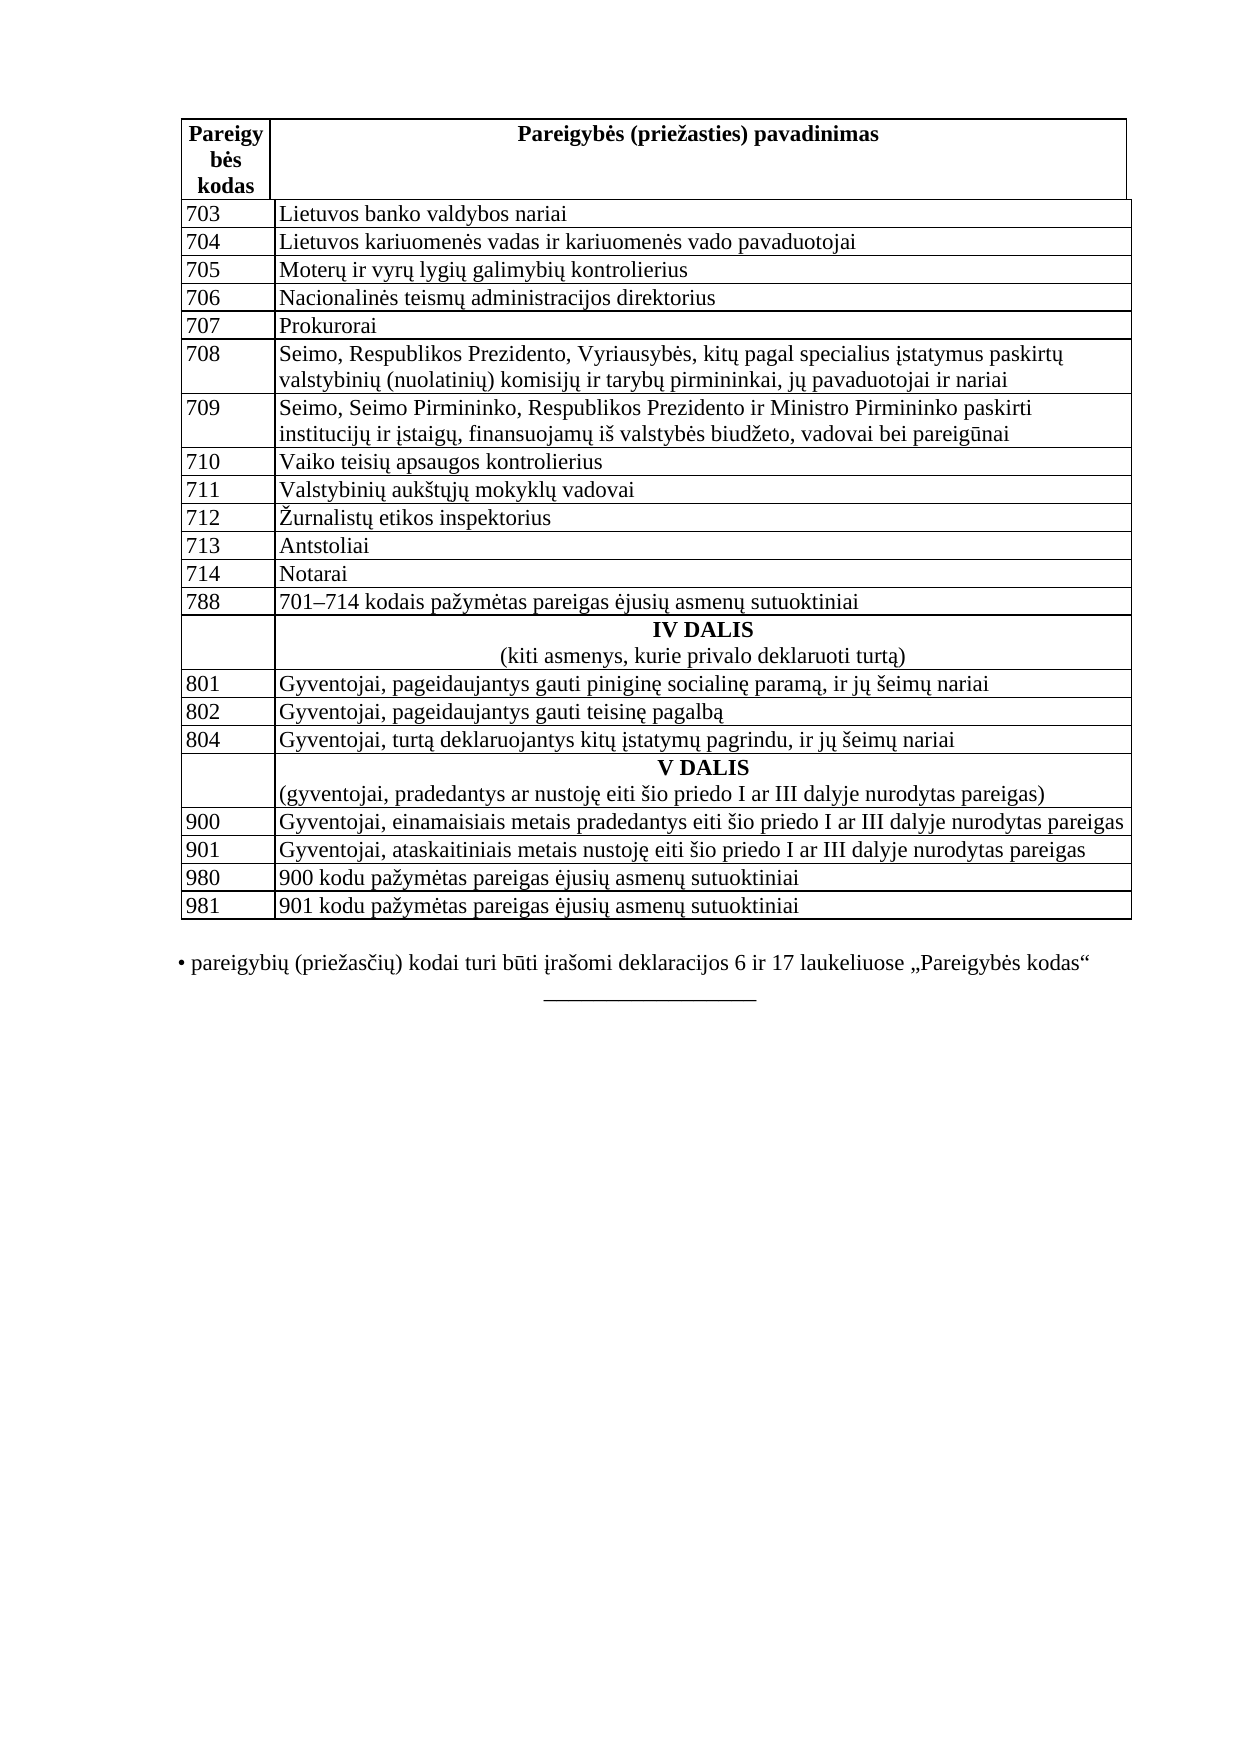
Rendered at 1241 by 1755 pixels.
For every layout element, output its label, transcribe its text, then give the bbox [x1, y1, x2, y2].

table_cell Nacionalinės teismų administracijos direktorius [276, 284, 1131, 310]
text • pareigybių (priežasčių) kodai turi būti įrašomi deklaracijos 6 ir 17 laukeliuose „Pareigybės kodas“ [177, 949, 1122, 975]
table_cell 714 [182, 560, 274, 586]
table_cell 900 kodu pažymėtas pareigas ėjusių asmenų sutuoktiniai [276, 864, 1131, 890]
table_cell 788 [182, 588, 274, 614]
table_header [1127, 118, 1131, 199]
table_cell 901 [182, 836, 274, 862]
table_cell 711 [182, 476, 274, 503]
table_cell Prokurorai [276, 312, 1131, 338]
table_cell Notarai [276, 560, 1131, 586]
table_cell Valstybinių aukštųjų mokyklų vadovai [276, 476, 1131, 503]
table_cell Lietuvos banko valdybos nariai [276, 200, 1131, 227]
table_cell 980 [182, 864, 274, 890]
table_cell 900 [182, 808, 274, 834]
table_cell Seimo, Respublikos Prezidento, Vyriausybės, kitų pagal specialius įstatymus paskirtų valstybinių (nuolatinių) komisijų ir tarybų pirmininkai, jų pavaduotojai ir nariai [276, 340, 1131, 393]
table_cell 707 [182, 312, 274, 338]
table_cell 706 [182, 284, 274, 310]
table_header Pareigybės kodas [182, 120, 269, 199]
table_cell Antstoliai [276, 532, 1131, 558]
table_cell 801 [182, 670, 274, 697]
table_cell 701–714 kodais pažymėtas pareigas ėjusių asmenų sutuoktiniai [276, 588, 1131, 614]
table_cell Moterų ir vyrų lygių galimybių kontrolierius [276, 256, 1131, 282]
table_cell (gyventojai, pradedantys ar nustoję eiti šio priedo I ar III dalyje nurodytas pareigas) [276, 780, 1131, 807]
table_cell Vaiko teisių apsaugos kontrolierius [276, 448, 1131, 475]
table_cell Žurnalistų etikos inspektorius [276, 504, 1131, 531]
table_cell Gyventojai, pageidaujantys gauti teisinę pagalbą [276, 698, 1131, 724]
table_cell V DALIS [276, 754, 1131, 780]
table_cell Gyventojai, einamaisiais metais pradedantys eiti šio priedo I ar III dalyje nurodytas pareigas [276, 808, 1131, 834]
table_cell 981 [182, 892, 274, 918]
table_cell 703 [182, 200, 274, 227]
table_cell [182, 754, 274, 780]
table_cell Seimo, Seimo Pirmininko, Respublikos Prezidento ir Ministro Pirmininko paskirti institucijų ir įstaigų, finansuojamų iš valstybės biudžeto, vadovai bei pareigūnai [276, 394, 1131, 447]
table_cell 901 kodu pažymėtas pareigas ėjusių asmenų sutuoktiniai [276, 892, 1131, 918]
table_cell IV DALIS (kiti asmenys, kurie privalo deklaruoti turtą) [276, 616, 1131, 669]
table_cell 712 [182, 504, 274, 531]
table_cell Lietuvos kariuomenės vadas ir kariuomenės vado pavaduotojai [276, 228, 1131, 254]
table_cell [182, 616, 274, 669]
table_header Pareigybės (priežasties) pavadinimas [271, 120, 1126, 199]
table_cell 708 [182, 340, 274, 393]
table_cell Gyventojai, ataskaitiniais metais nustoję eiti šio priedo I ar III dalyje nurodytas pareigas [276, 836, 1131, 862]
table_cell 710 [182, 448, 274, 475]
table_cell 704 [182, 228, 274, 254]
table_cell [182, 780, 274, 807]
table_cell 705 [182, 256, 274, 282]
table_cell 804 [182, 726, 274, 752]
table_cell Gyventojai, turtą deklaruojantys kitų įstatymų pagrindu, ir jų šeimų nariai [276, 726, 1131, 752]
text _________________ [177, 975, 1122, 1004]
table_cell 713 [182, 532, 274, 558]
table_cell 802 [182, 698, 274, 724]
table_cell 709 [182, 394, 274, 447]
table_cell Gyventojai, pageidaujantys gauti piniginę socialinę paramą, ir jų šeimų nariai [276, 670, 1131, 697]
